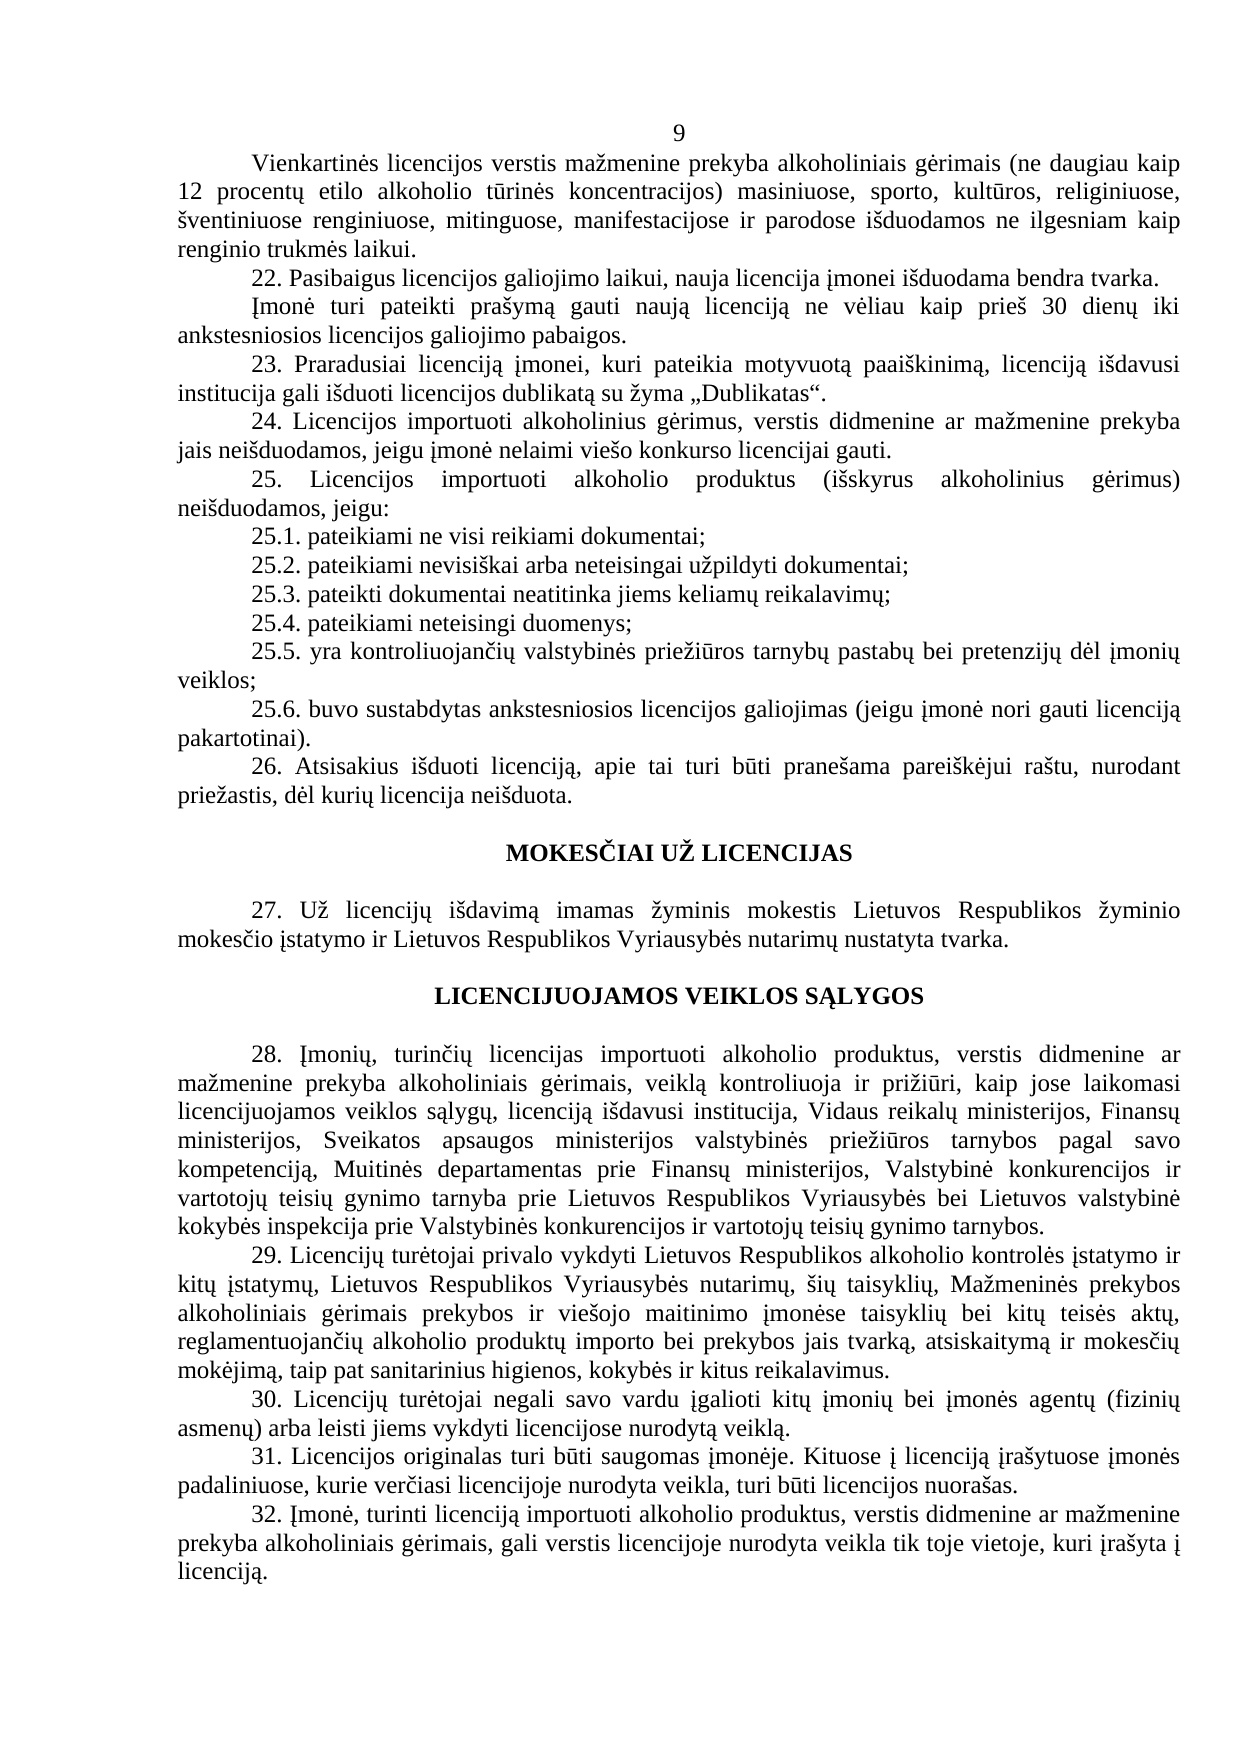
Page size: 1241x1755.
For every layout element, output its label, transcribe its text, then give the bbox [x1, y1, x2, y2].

text LICENCIJUOJAMOS VEIKLOS SĄLYGOS [177, 981, 1181, 1010]
text 25.3. pateikti dokumentai neatitinka jiems keliamų reikalavimų; [177, 579, 1181, 608]
text 24. Licencijos importuoti alkoholinius gėrimus, verstis didmenine ar mažmenine prekyba jais neišduodamos, jeigu įmonė nelaimi viešo konkurso licencijai gauti. [177, 406, 1181, 464]
text 28. Įmonių, turinčių licencijas importuoti alkoholio produktus, verstis didmenine ar mažmenine prekyba alkoholiniais gėrimais, veiklą kontroliuoja ir prižiūri, kaip jose laikomasi licencijuojamos veiklos sąlygų, licenciją išdavusi institucija, Vidaus reikalų ministerijos, Finansų ministerijos, Sveikatos apsaugos ministerijos valstybinės priežiūros tarnybos pagal savo kompetenciją, Muitinės departamentas prie Finansų ministerijos, Valstybinė konkurencijos ir vartotojų teisių gynimo tarnyba prie Lietuvos Respublikos Vyriausybės bei Lietuvos valstybinė kokybės inspekcija prie Valstybinės konkurencijos ir vartotojų teisių gynimo tarnybos. [177, 1039, 1181, 1240]
text 27. Už licencijų išdavimą imamas žyminis mokestis Lietuvos Respublikos žyminio mokesčio įstatymo ir Lietuvos Respublikos Vyriausybės nutarimų nustatyta tvarka. [177, 895, 1181, 953]
text 29. Licencijų turėtojai privalo vykdyti Lietuvos Respublikos alkoholio kontrolės įstatymo ir kitų įstatymų, Lietuvos Respublikos Vyriausybės nutarimų, šių taisyklių, Mažmeninės prekybos alkoholiniais gėrimais prekybos ir viešojo maitinimo įmonėse taisyklių bei kitų teisės aktų, reglamentuojančių alkoholio produktų importo bei prekybos jais tvarką, atsiskaitymą ir mokesčių mokėjimą, taip pat sanitarinius higienos, kokybės ir kitus reikalavimus. [177, 1240, 1181, 1384]
text 30. Licencijų turėtojai negali savo vardu įgalioti kitų įmonių bei įmonės agentų (fizinių asmenų) arba leisti jiems vykdyti licencijose nurodytą veiklą. [177, 1384, 1181, 1441]
text 25.2. pateikiami nevisiškai arba neteisingai užpildyti dokumentai; [177, 550, 1181, 579]
text 23. Praradusiai licenciją įmonei, kuri pateikia motyvuotą paaiškinimą, licenciją išdavusi institucija gali išduoti licencijos dublikatą su žyma „Dublikatas“. [177, 349, 1181, 406]
text 25.6. buvo sustabdytas ankstesniosios licencijos galiojimas (jeigu įmonė nori gauti licenciją pakartotinai). [177, 694, 1181, 751]
text Vienkartinės licencijos verstis mažmenine prekyba alkoholiniais gėrimais (ne daugiau kaip 12 procentų etilo alkoholio tūrinės koncentracijos) masiniuose, sporto, kultūros, religiniuose, šventiniuose renginiuose, mitinguose, manifestacijose ir parodose išduodamos ne ilgesniam kaip renginio trukmės laikui. [177, 148, 1181, 263]
text 31. Licencijos originalas turi būti saugomas įmonėje. Kituose į licenciją įrašytuose įmonės padaliniuose, kurie verčiasi licencijoje nurodyta veikla, turi būti licencijos nuorašas. [177, 1441, 1181, 1499]
text 26. Atsisakius išduoti licenciją, apie tai turi būti pranešama pareiškėjui raštu, nurodant priežastis, dėl kurių licencija neišduota. [177, 751, 1181, 809]
text 25. Licencijos importuoti alkoholio produktus (išskyrus alkoholinius gėrimus) neišduodamos, jeigu: [177, 464, 1181, 521]
text 32. Įmonė, turinti licenciją importuoti alkoholio produktus, verstis didmenine ar mažmenine prekyba alkoholiniais gėrimais, gali verstis licencijoje nurodyta veikla tik toje vietoje, kuri įrašyta į licenciją. [177, 1499, 1181, 1585]
text 25.1. pateikiami ne visi reikiami dokumentai; [177, 521, 1181, 550]
text 25.4. pateikiami neteisingi duomenys; [177, 608, 1181, 636]
text 25.5. yra kontroliuojančių valstybinės priežiūros tarnybų pastabų bei pretenzijų dėl įmonių veiklos; [177, 636, 1181, 694]
text MOKESČIAI UŽ LICENCIJAS [177, 838, 1181, 866]
text Įmonė turi pateikti prašymą gauti naują licenciją ne vėliau kaip prieš 30 dienų iki ankstesniosios licencijos galiojimo pabaigos. [177, 291, 1181, 349]
text 22. Pasibaigus licencijos galiojimo laikui, nauja licencija įmonei išduodama bendra tvarka. [177, 263, 1181, 291]
